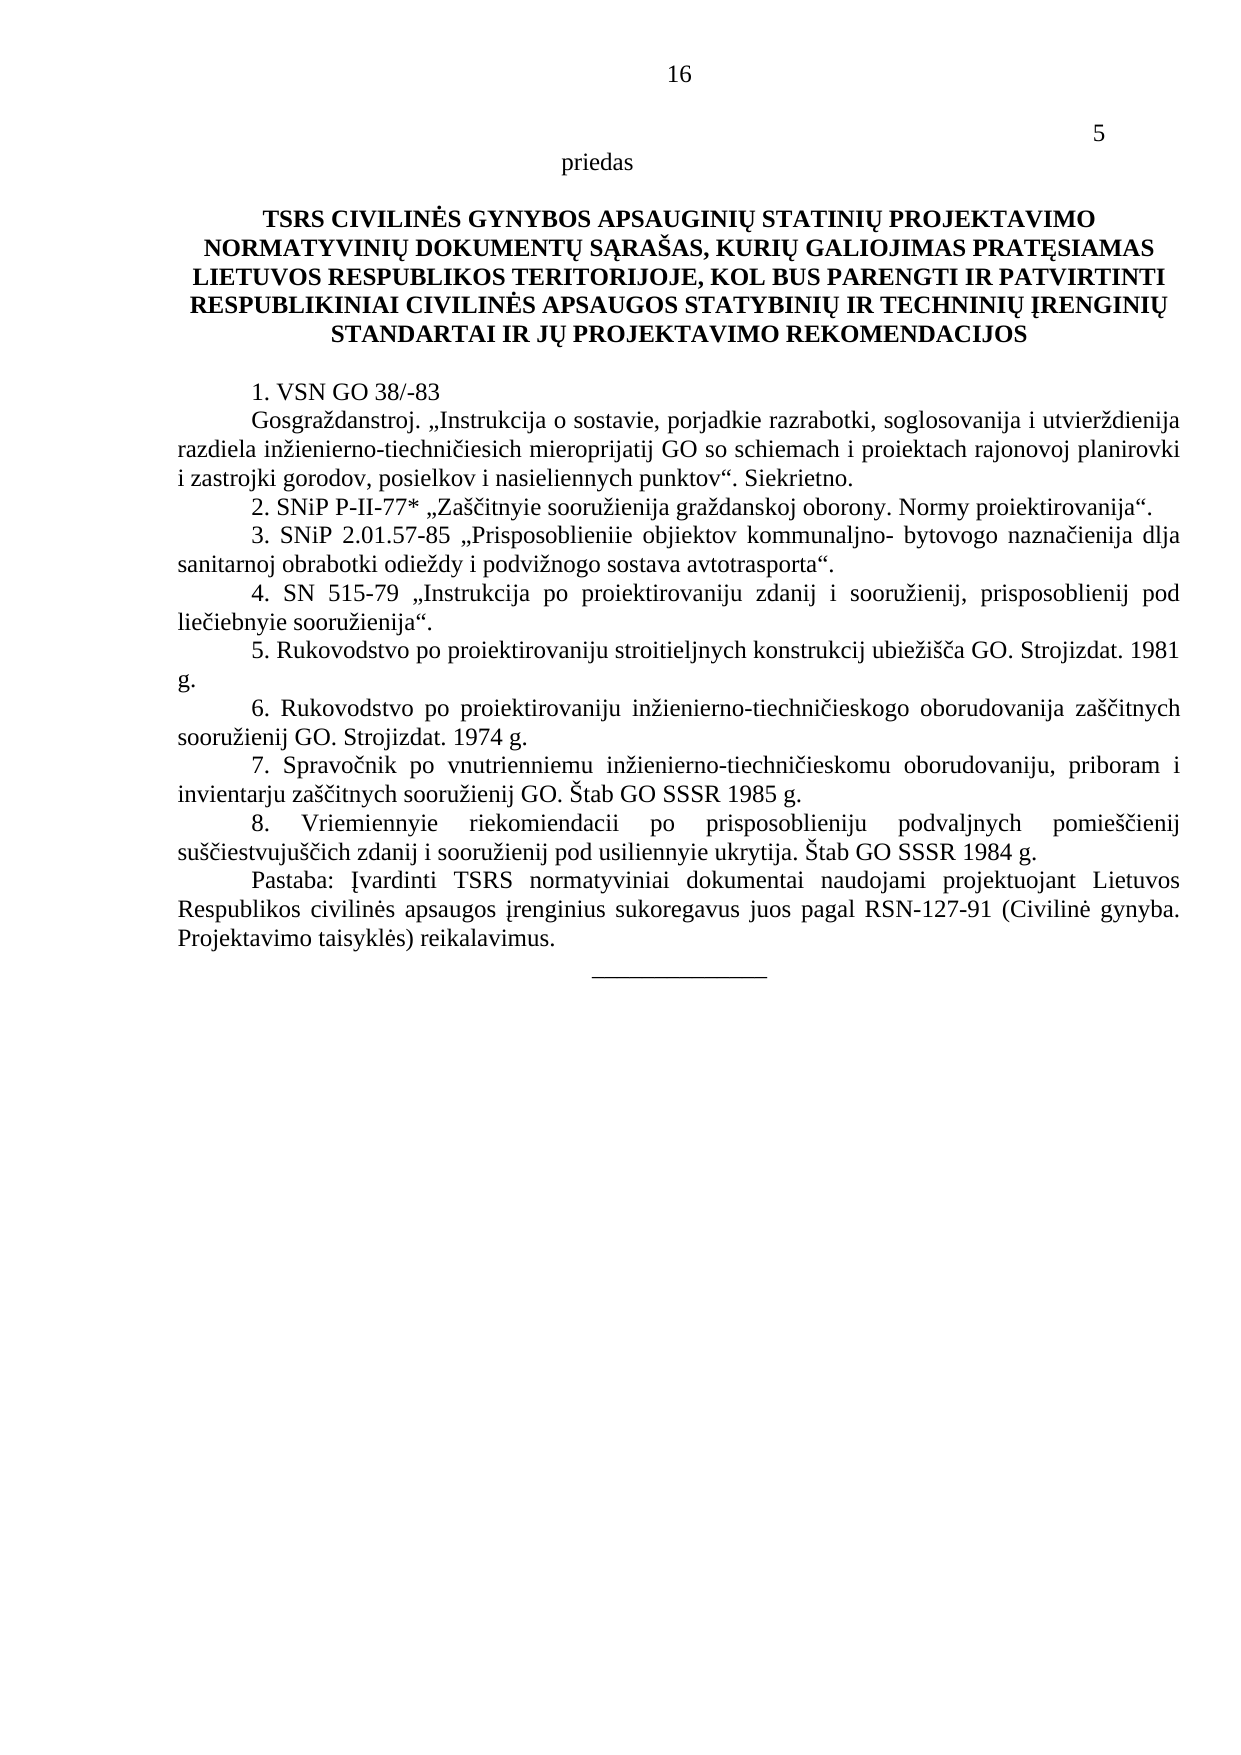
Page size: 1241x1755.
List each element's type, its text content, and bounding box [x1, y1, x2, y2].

text 4. SN 515-79 „Instrukcija po proiektirovaniju zdanij i sooružienij, prisposoblienij pod liečiebnyie sooružienija“. [177, 578, 1181, 636]
text 6. Rukovodstvo po proiektirovaniju inžienierno-tiechničieskogo oborudovanija zaščitnych sooružienij GO. Strojizdat. 1974 g. [177, 693, 1181, 751]
text 5. Rukovodstvo po proiektirovaniju stroitieljnych konstrukcij ubiežišča GO. Strojizdat. 1981 g. [177, 636, 1181, 693]
text 1. VSN GO 38/-83 [177, 377, 1181, 406]
text TSRS CIVILINĖS GYNYBOS APSAUGINIŲ STATINIŲ PROJEKTAVIMO NORMATYVINIŲ DOKUMENTŲ SĄRAŠAS, KURIŲ GALIOJIMAS PRATĘSIAMAS LIETUVOS RESPUBLIKOS TERITORIJOJE, KOL BUS PARENGTI IR PATVIRTINTI RESPUBLIKINIAI CIVILINĖS APSAUGOS STATYBINIŲ IR TECHNINIŲ ĮRENGINIŲ STANDARTAI IR JŲ PROJEKTAVIMO REKOMENDACIJOS [177, 204, 1181, 348]
text 3. SNiP 2.01.57-85 „Prisposoblieniie objiektov kommunaljno- bytovogo naznačienija dlja sanitarnoj obrabotki odieždy i podvižnogo sostava avtotrasporta“. [177, 521, 1181, 578]
text 5 priedas [561, 118, 1181, 176]
text Gosgraždanstroj. „Instrukcija o sostavie, porjadkie razrabotki, soglosovanija i utvierždienija razdiela inžienierno-tiechničiesich mieroprijatij GO so schiemach i proiektach rajonovoj planirovki i zastrojki gorodov, posielkov i nasieliennych punktov“. Siekrietno. [177, 406, 1181, 492]
text 2. SNiP P-II-77* „Zaščitnyie sooružienija graždanskoj oborony. Normy proiektirovanija“. [177, 492, 1181, 521]
text 7. Spravočnik po vnutrienniemu inžienierno-tiechničieskomu oborudovaniju, priboram i invientarju zaščitnych sooružienij GO. Štab GO SSSR 1985 g. [177, 751, 1181, 808]
text ______________ [177, 952, 1181, 981]
text 8. Vriemiennyie riekomiendacii po prisposoblieniju podvaljnych pomieščienij suščiestvujuščich zdanij i sooružienij pod usiliennyie ukrytija. Štab GO SSSR 1984 g. [177, 808, 1181, 866]
text Pastaba: Įvardinti TSRS normatyviniai dokumentai naudojami projektuojant Lietuvos Respublikos civilinės apsaugos įrenginius sukoregavus juos pagal RSN-127-91 (Civilinė gynyba. Projektavimo taisyklės) reikalavimus. [177, 866, 1181, 952]
